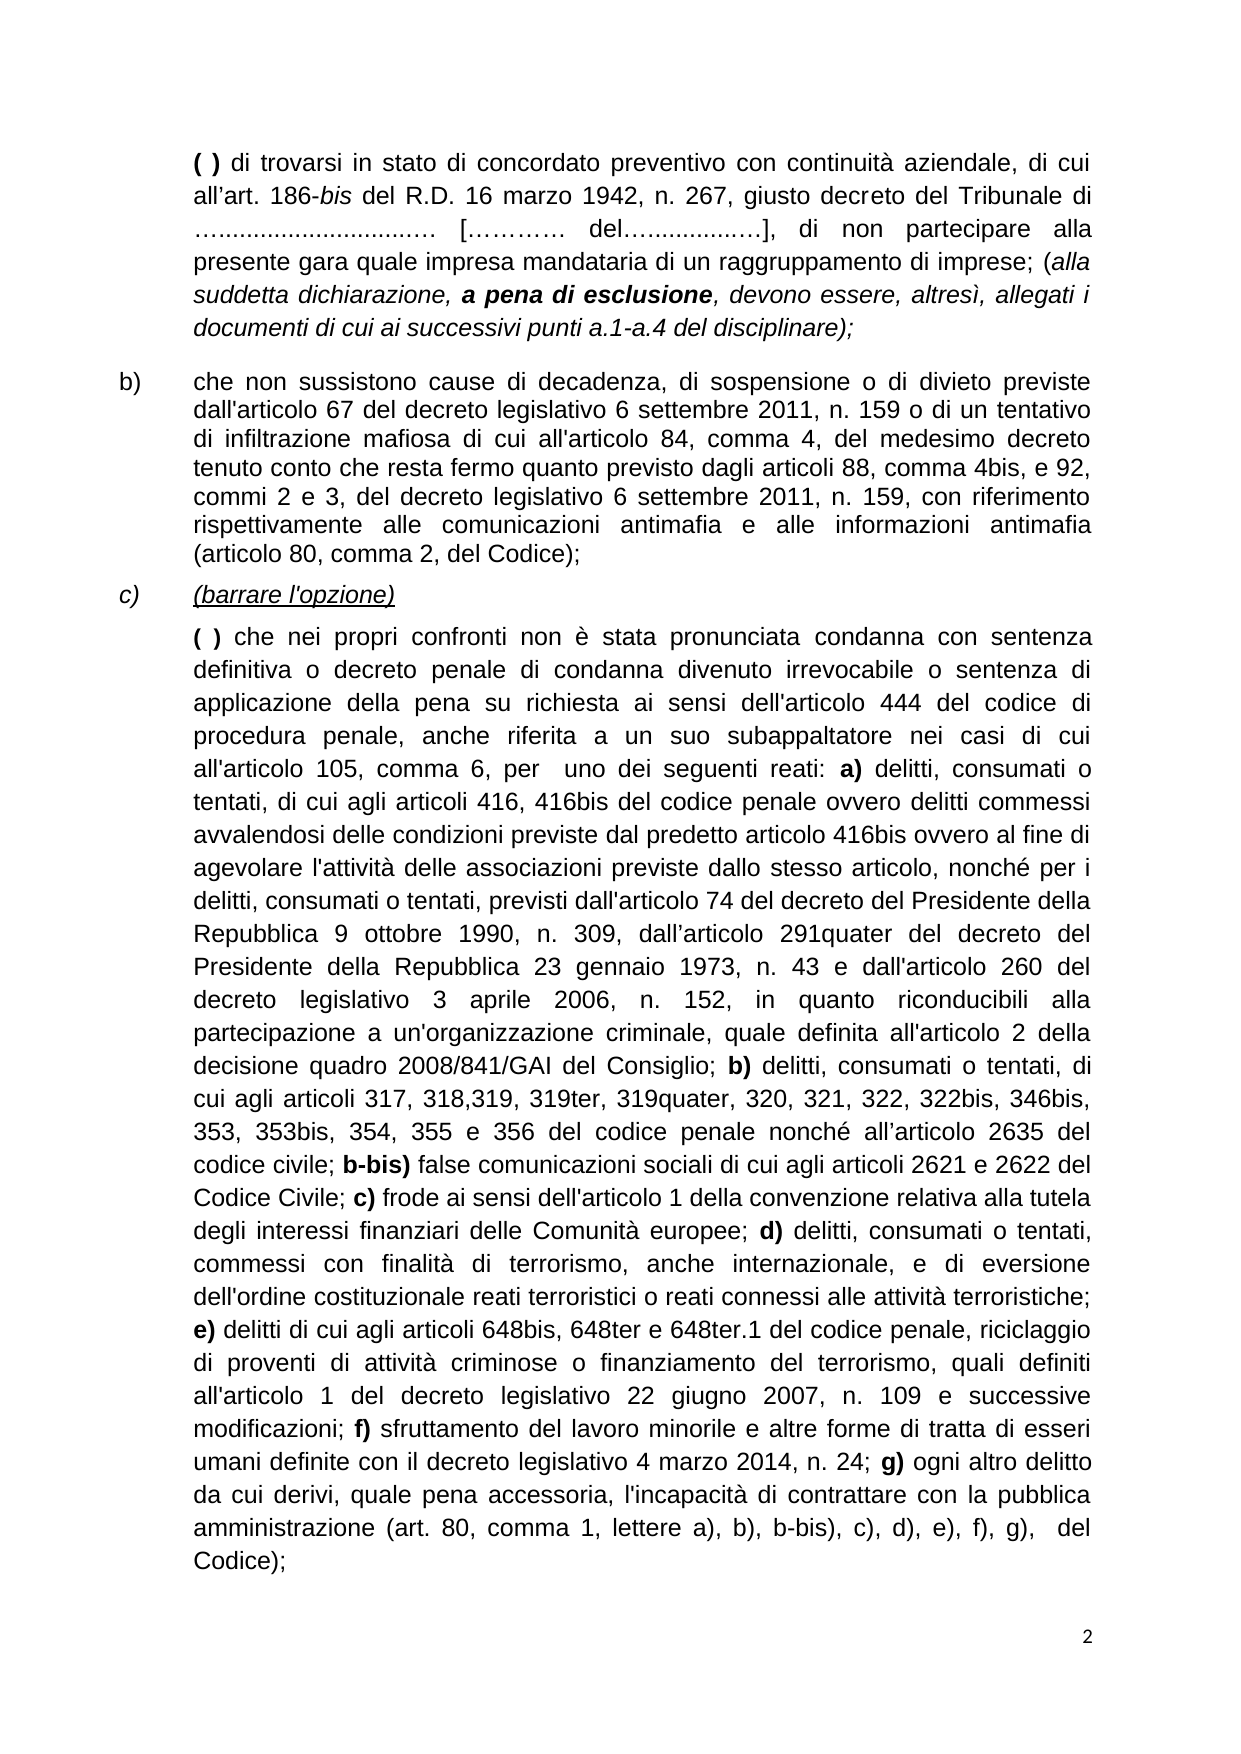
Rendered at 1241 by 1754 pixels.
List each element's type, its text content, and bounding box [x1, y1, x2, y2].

list ( ) di trovarsi in stato di concordato preventivo con continuità aziendale, di cui all’art. 186-bis del R.D. 16 marzo 1942, n. 267, giusto decreto del Tribunale di …............................… [………… del….............…], di non partecipare alla presente gara quale impresa mandataria di un raggruppamento di imprese; (alla suddetta dichiarazione, a pena di esclusione, devono essere, altresì, allegati i documenti di cui ai successivi punti a.1-a.4 del disciplinare); [156, 148, 1092, 342]
list ( ) che nei propri confronti non è stata pronunciata condanna con sentenza definitiva o decreto penale di condanna divenuto irrevocabile o sentenza di applicazione della pena su richiesta ai sensi dell'articolo 444 del codice di procedura penale, anche riferita a un suo subappaltatore nei casi di cui all'articolo 105, comma 6, per uno dei seguenti reati: a) delitti, consumati o tentati, di cui agli articoli 416, 416bis del codice penale ovvero delitti commessi avvalendosi delle condizioni previste dal predetto articolo 416bis ovvero al fine di agevolare l'attività delle associazioni previste dallo stesso articolo, nonché per i delitti, consumati o tentati, previsti dall'articolo 74 del decreto del Presidente della Repubblica 9 ottobre 1990, n. 309, dall’articolo 291quater del decreto del Presidente della Repubblica 23 gennaio 1973, n. 43 e dall'articolo 260 del decreto legislativo 3 aprile 2006, n. 152, in quanto riconducibili alla partecipazione a un'organizzazione criminale, quale definita all'articolo 2 della decisione quadro 2008/841/GAI del Consiglio; b) delitti, consumati o tentati, di cui agli articoli 317, 318,319, 319ter, 319quater, 320, 321, 322, 322bis, 346bis, 353, 353bis, 354, 355 e 356 del codice penale nonché all’articolo 2635 del codice civile; b-bis) false comunicazioni sociali di cui agli articoli 2621 e 2622 del Codice Civile; c) frode ai sensi dell'articolo 1 della convenzione relativa alla tutela degli interessi finanziari delle Comunità europee; d) delitti, consumati o tentati, commessi con finalità di terrorismo, anche internazionale, e di eversione dell'ordine costituzionale reati terroristici o reati connessi alle attività terroristiche; e) delitti di cui agli articoli 648bis, 648ter e 648ter.1 del codice penale, riciclaggio di proventi di attività criminose o finanziamento del terrorismo, quali definiti all'articolo 1 del decreto legislativo 22 giugno 2007, n. 109 e successive modificazioni; f) sfruttamento del lavoro minorile e altre forme di tratta di esseri umani definite con il decreto legislativo 4 marzo 2014, n. 24; g) ogni altro delitto da cui derivi, quale pena accessoria, l'incapacità di contrattare con la pubblica amministrazione (art. 80, comma 1, lettere a), b), b-bis), c), d), e), f), g), del Codice); [156, 622, 1092, 1575]
list (barrare l'opzione) [119, 580, 1092, 609]
list che non sussistono cause di decadenza, di sospensione o di divieto previste dall'articolo 67 del decreto legislativo 6 settembre 2011, n. 159 o di un tentativo di infiltrazione mafiosa di cui all'articolo 84, comma 4, del medesimo decreto tenuto conto che resta fermo quanto previsto dagli articoli 88, comma 4bis, e 92, commi 2 e 3, del decreto legislativo 6 settembre 2011, n. 159, con riferimento rispettivamente alle comunicazioni antimafia e alle informazioni antimafia (articolo 80, comma 2, del Codice); [119, 367, 1092, 568]
